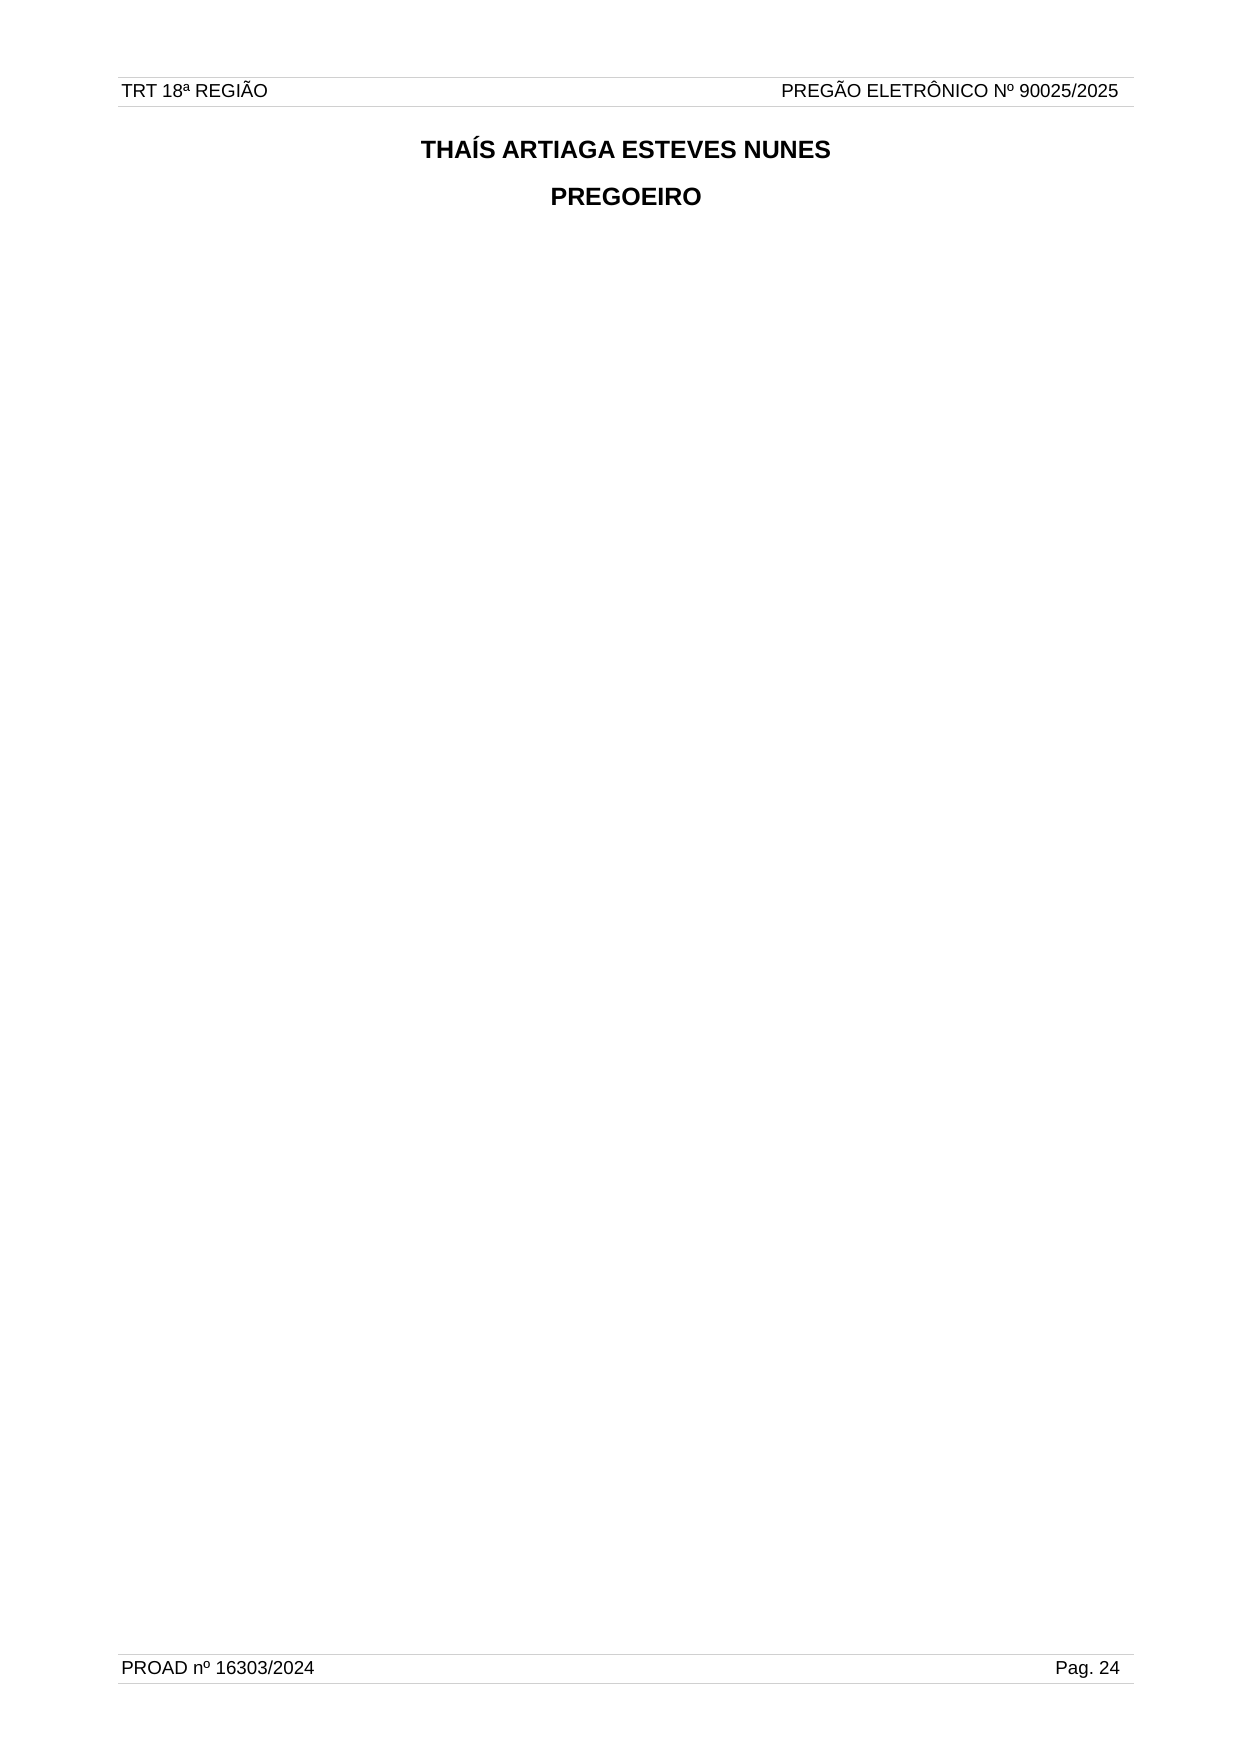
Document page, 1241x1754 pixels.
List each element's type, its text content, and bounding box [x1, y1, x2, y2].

text THAÍS ARTIAGA ESTEVES NUNES [118, 136, 1134, 164]
text PREGOEIRO [118, 182, 1134, 211]
